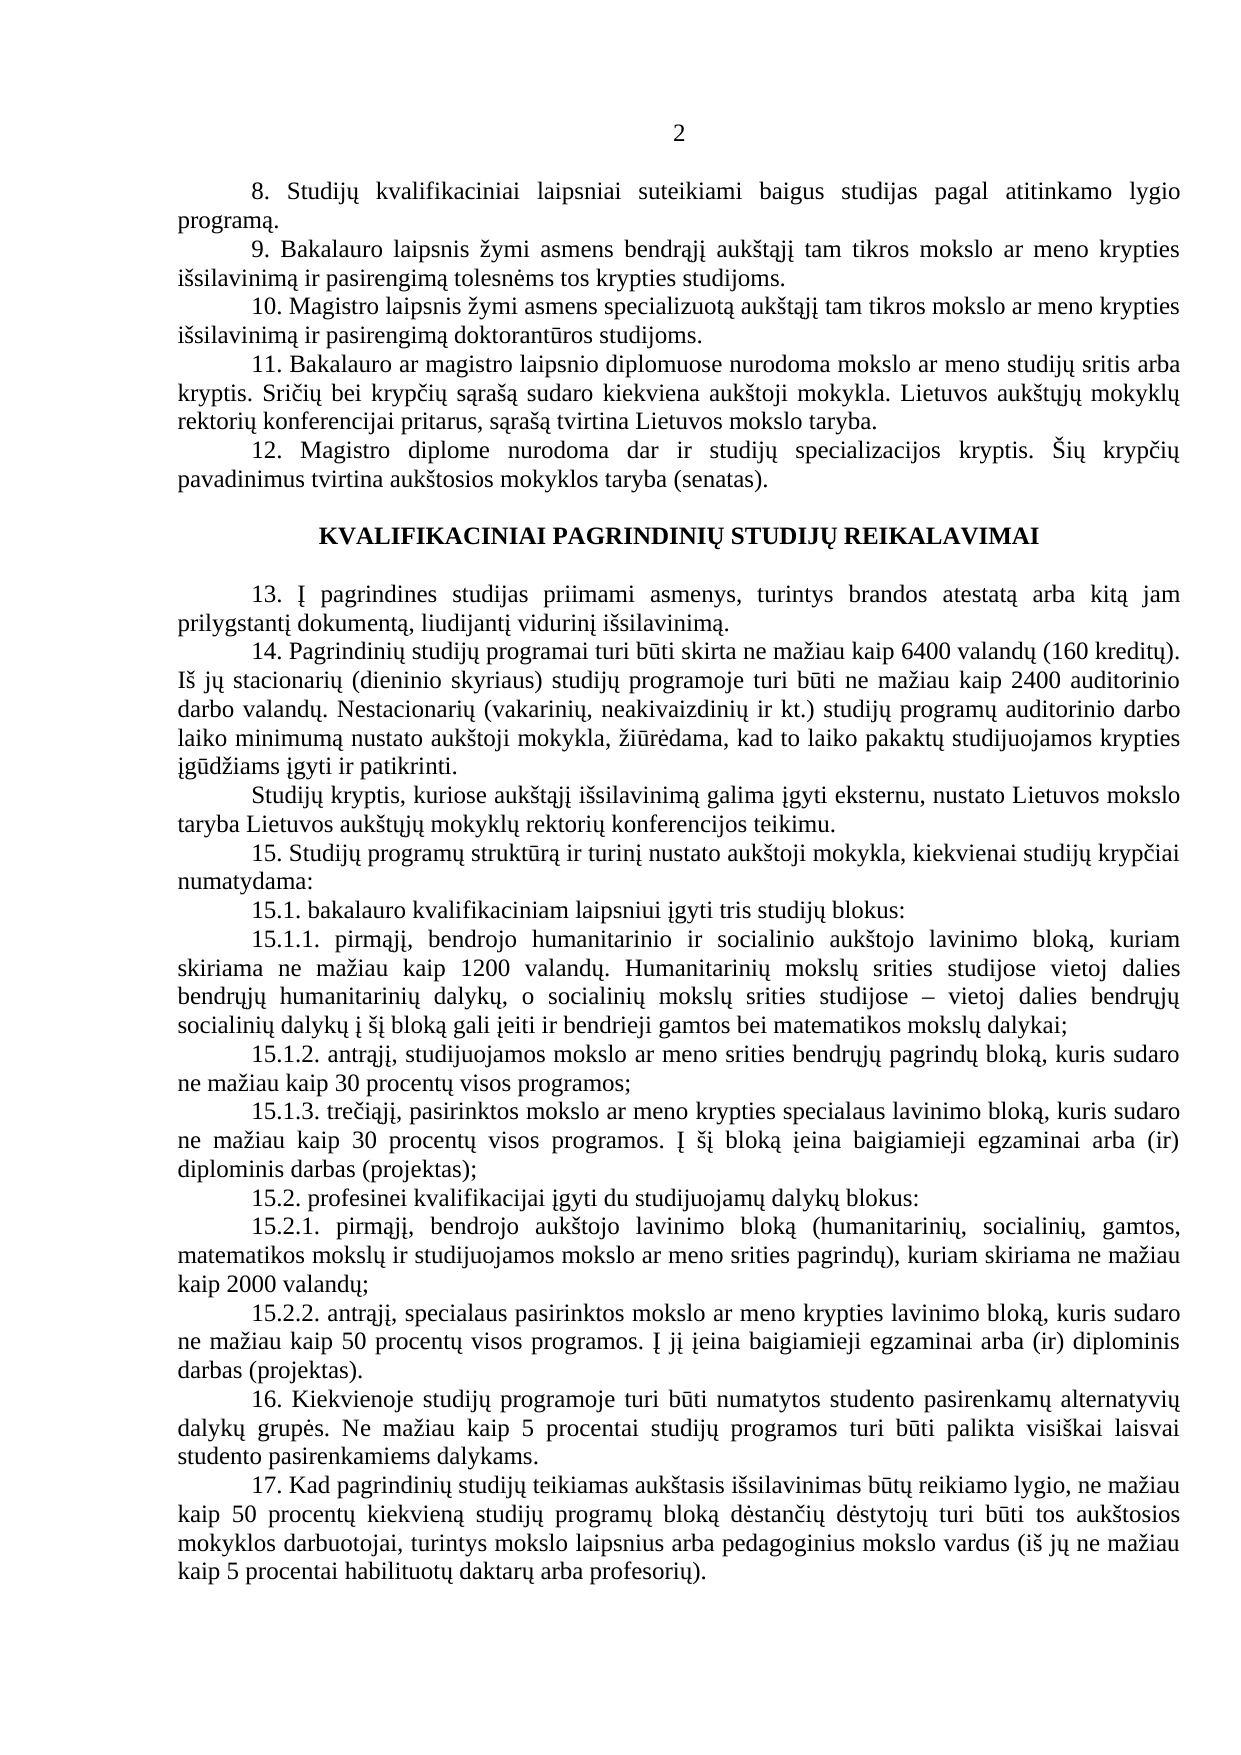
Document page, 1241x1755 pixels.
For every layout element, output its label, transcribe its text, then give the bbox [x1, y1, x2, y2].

text Kvalifikaciniai pagrindinių studijų reikalavimai [177, 521, 1181, 550]
text 14. Pagrindinių studijų programai turi būti skirta ne mažiau kaip 6400 valandų (160 kreditų). Iš jų stacionarių (dieninio skyriaus) studijų programoje turi būti ne mažiau kaip 2400 auditorinio darbo valandų. Nestacionarių (vakarinių, neakivaizdinių ir kt.) studijų programų auditorinio darbo laiko minimumą nustato aukštoji mokykla, žiūrėdama, kad to laiko pakaktų studijuojamos krypties įgūdžiams įgyti ir patikrinti. [177, 636, 1181, 780]
text 10. Magistro laipsnis žymi asmens specializuotą aukštąjį tam tikros mokslo ar meno krypties išsilavinimą ir pasirengimą doktorantūros studijoms. [177, 291, 1181, 349]
text 15.1.1. pirmąjį, bendrojo humanitarinio ir socialinio aukštojo lavinimo bloką, kuriam skiriama ne mažiau kaip 1200 valandų. Humanitarinių mokslų srities studijose vietoj dalies bendrųjų humanitarinių dalykų, o socialinių mokslų srities studijose – vietoj dalies bendrųjų socialinių dalykų į šį bloką gali įeiti ir bendrieji gamtos bei matematikos mokslų dalykai; [177, 924, 1181, 1039]
text 8. Studijų kvalifikaciniai laipsniai suteikiami baigus studijas pagal atitinkamo lygio programą. [177, 176, 1181, 234]
text 11. Bakalauro ar magistro laipsnio diplomuose nurodoma mokslo ar meno studijų sritis arba kryptis. Sričių bei krypčių sąrašą sudaro kiekviena aukštoji mokykla. Lietuvos aukštųjų mokyklų rektorių konferencijai pritarus, sąrašą tvirtina Lietuvos mokslo taryba. [177, 349, 1181, 435]
text 15.2.2. antrąjį, specialaus pasirinktos mokslo ar meno krypties lavinimo bloką, kuris sudaro ne mažiau kaip 50 procentų visos programos. Į jį įeina baigiamieji egzaminai arba (ir) diplominis darbas (projektas). [177, 1298, 1181, 1384]
text 15.1.3. trečiąjį, pasirinktos mokslo ar meno krypties specialaus lavinimo bloką, kuris sudaro ne mažiau kaip 30 procentų visos programos. Į šį bloką įeina baigiamieji egzaminai arba (ir) diplominis darbas (projektas); [177, 1096, 1181, 1183]
text 15.1.2. antrąjį, studijuojamos mokslo ar meno srities bendrųjų pagrindų bloką, kuris sudaro ne mažiau kaip 30 procentų visos programos; [177, 1039, 1181, 1096]
text 15. Studijų programų struktūrą ir turinį nustato aukštoji mokykla, kiekvienai studijų krypčiai numatydama: [177, 838, 1181, 895]
text 12. Magistro diplome nurodoma dar ir studijų specializacijos kryptis. Šių krypčių pavadinimus tvirtina aukštosios mokyklos taryba (senatas). [177, 435, 1181, 493]
text 15.1. bakalauro kvalifikaciniam laipsniui įgyti tris studijų blokus: [177, 895, 1181, 924]
text 15.2.1. pirmąjį, bendrojo aukštojo lavinimo bloką (humanitarinių, socialinių, gamtos, matematikos mokslų ir studijuojamos mokslo ar meno srities pagrindų), kuriam skiriama ne mažiau kaip 2000 valandų; [177, 1211, 1181, 1298]
text Studijų kryptis, kuriose aukštąjį išsilavinimą galima įgyti eksternu, nustato Lietuvos mokslo taryba Lietuvos aukštųjų mokyklų rektorių konferencijos teikimu. [177, 780, 1181, 838]
text 9. Bakalauro laipsnis žymi asmens bendrąjį aukštąjį tam tikros mokslo ar meno krypties išsilavinimą ir pasirengimą tolesnėms tos krypties studijoms. [177, 234, 1181, 291]
text 16. Kiekvienoje studijų programoje turi būti numatytos studento pasirenkamų alternatyvių dalykų grupės. Ne mažiau kaip 5 procentai studijų programos turi būti palikta visiškai laisvai studento pasirenkamiems dalykams. [177, 1384, 1181, 1470]
text 15.2. profesinei kvalifikacijai įgyti du studijuojamų dalykų blokus: [177, 1183, 1181, 1211]
text 13. Į pagrindines studijas priimami asmenys, turintys brandos atestatą arba kitą jam prilygstantį dokumentą, liudijantį vidurinį išsilavinimą. [177, 579, 1181, 636]
text 17. Kad pagrindinių studijų teikiamas aukštasis išsilavinimas būtų reikiamo lygio, ne mažiau kaip 50 procentų kiekvieną studijų programų bloką dėstančių dėstytojų turi būti tos aukštosios mokyklos darbuotojai, turintys mokslo laipsnius arba pedagoginius mokslo vardus (iš jų ne mažiau kaip 5 procentai habilituotų daktarų arba profesorių). [177, 1470, 1181, 1585]
